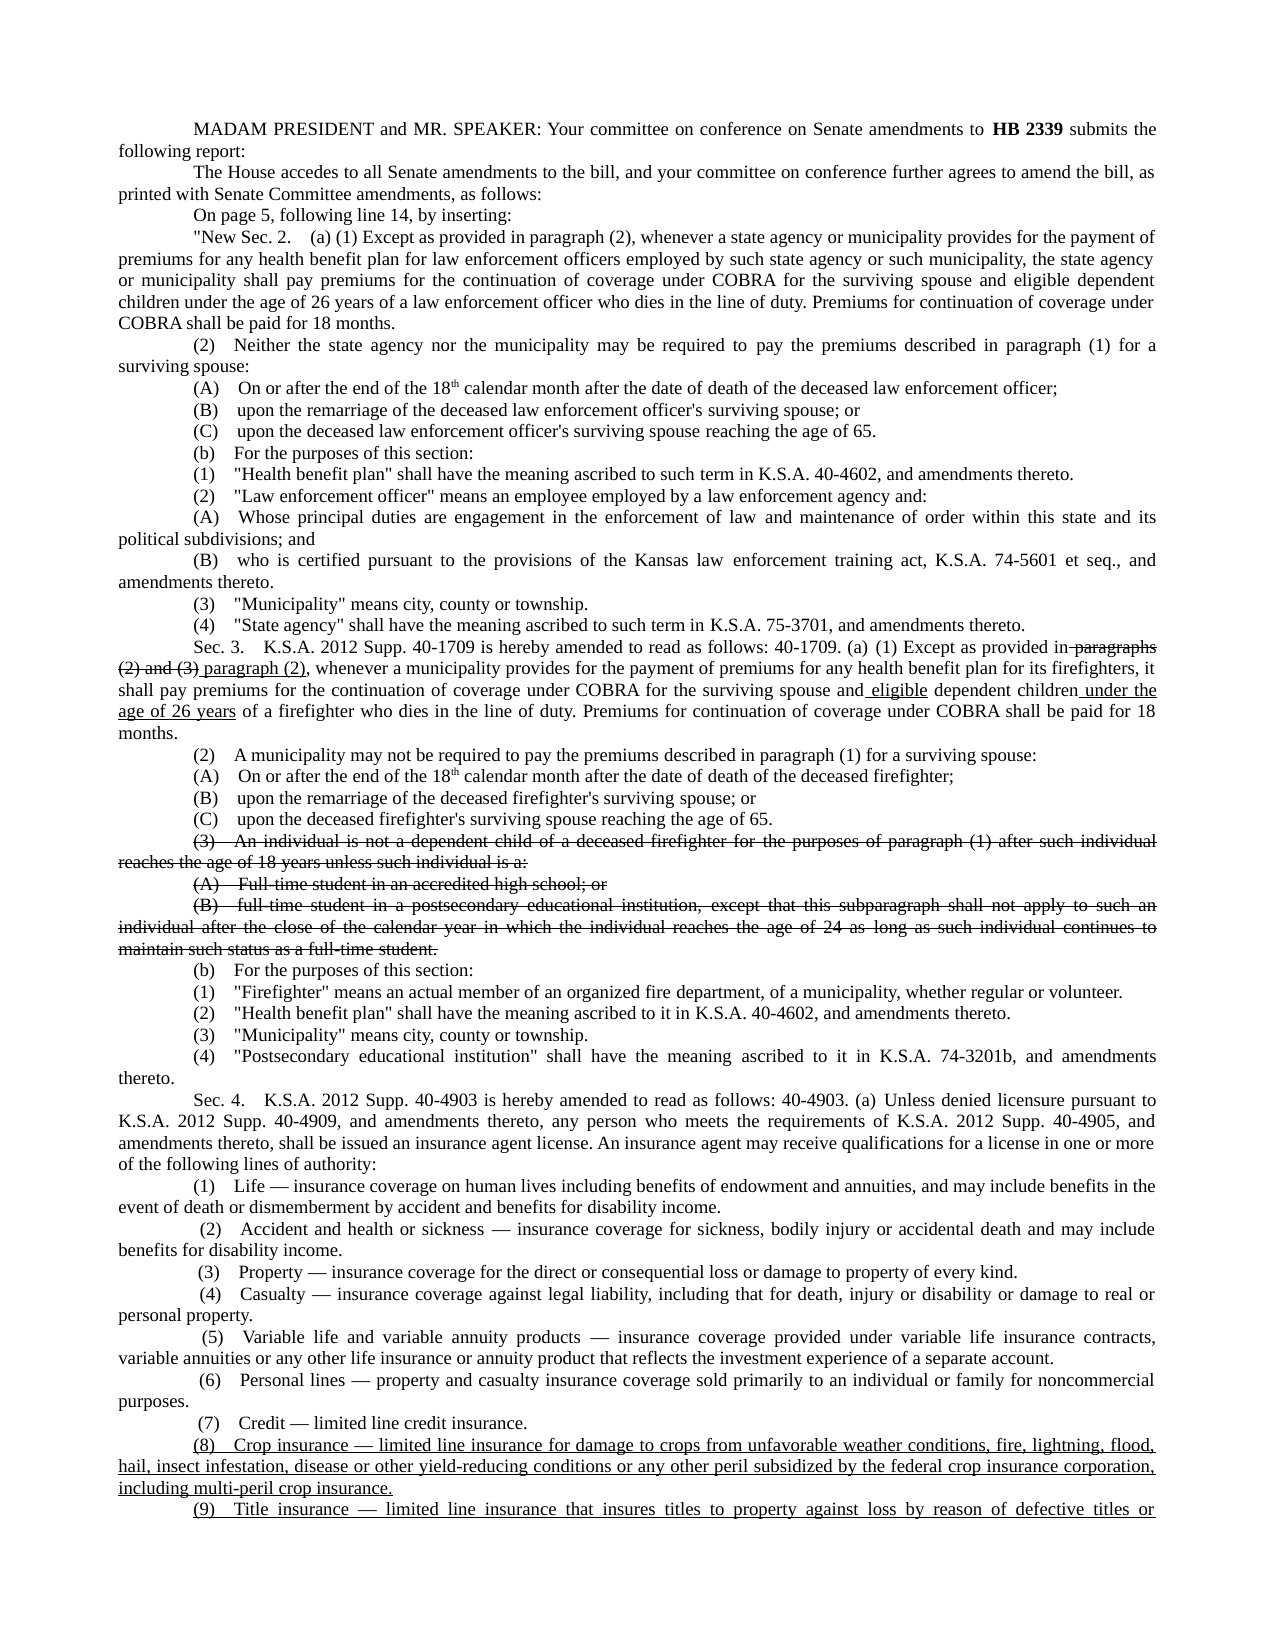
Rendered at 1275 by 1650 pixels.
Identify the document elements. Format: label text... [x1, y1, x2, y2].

text (B) upon the remarriage of the deceased firefighter's surviving spouse; or [118, 787, 1157, 808]
text (2) "Health benefit plan" shall have the meaning ascribed to it in K.S.A. 40-4602, and amendments thereto. [118, 1002, 1157, 1024]
text (B) upon the remarriage of the deceased law enforcement officer's surviving spouse; or [118, 398, 1157, 420]
text (B) full-time student in a postsecondary educational institution, except that this subparagraph shall not apply to such an individual after the close of the calendar year in which the individual reaches the age of 24 as long as such individual continues to maintain such status as a full-time student. [118, 894, 1157, 928]
text (2) Neither the state agency nor the municipality may be required to pay the premiums described in paragraph (1) for a surviving spouse: [118, 334, 1157, 377]
text "New Sec. 2. (a) (1) Except as provided in paragraph (2), whenever a state agency or municipality provides for the payment of premiums for any health benefit plan for law enforcement officers employed by such state agency or such municipality, the state agency or municipality shall pay premiums for the continuation of coverage under COBRA for the surviving spouse and eligible dependent children under the age of 26 years of a law enforcement officer who dies in the line of duty. Premiums for continuation of coverage under COBRA shall be paid for 18 months. [118, 226, 1157, 334]
text (7) Credit — limited line credit insurance. [118, 1412, 1157, 1433]
text MADAM PRESIDENT and MR. SPEAKER: Your committee on conference on Senate amendments to HB 2339 submits the following report: [118, 118, 1157, 161]
text (A) On or after the end of the 18th calendar month after the date of death of the deceased law enforcement officer; [118, 377, 1157, 398]
text (2) A municipality may not be required to pay the premiums described in paragraph (1) for a surviving spouse: [118, 743, 1157, 765]
text (6) Personal lines — property and casualty insurance coverage sold primarily to an individual or family for noncommercial purposes. [118, 1369, 1157, 1412]
text (C) upon the deceased law enforcement officer's surviving spouse reaching the age of 65. [118, 420, 1157, 442]
text (B) who is certified pursuant to the provisions of the Kansas law enforcement training act, K.S.A. 74-5601 et seq., and amendments thereto. [118, 549, 1157, 592]
text (8) Crop insurance — limited line insurance for damage to crops from unfavorable weather conditions, fire, lightning, flood, hail, insect infestation, disease or other yield-reducing conditions or any other peril subsidized by the federal crop insurance corporation, including multi-peril crop insurance. [118, 1433, 1157, 1498]
text (1) "Firefighter" means an actual member of an organized fire department, of a municipality, whether regular or volunteer. [118, 981, 1157, 1002]
text Sec. 3. K.S.A. 2012 Supp. 40-1709 is hereby amended to read as follows: 40-1709. (a) (1) Except as provided in paragraphs (2) and (3) paragraph (2), whenever a municipality provides for the payment of premiums for any health benefit plan for its firefighters, it shall pay premiums for the continuation of coverage under COBRA for the surviving spouse and eligible dependent children under the age of 26 years of a firefighter who dies in the line of duty. Premiums for continuation of coverage under COBRA shall be paid for 18 months. [118, 636, 1157, 743]
text (2) "Law enforcement officer" means an employee employed by a law enforcement agency and: [118, 485, 1157, 506]
text (3) "Municipality" means city, county or township. [118, 592, 1157, 614]
text Sec. 4. K.S.A. 2012 Supp. 40-4903 is hereby amended to read as follows: 40-4903. (a) Unless denied licensure pursuant to K.S.A. 2012 Supp. 40-4909, and amendments thereto, any person who meets the requirements of K.S.A. 2012 Supp. 40-4905, and amendments thereto, shall be issued an insurance agent license. An insurance agent may receive qualifications for a license in one or more of the following lines of authority: [118, 1088, 1157, 1175]
text (B) full-time student in a postsecondary educational institution, except that this subparagraph shall not apply to such an individual after the close of the calendar year in which the individual reaches the age of 24 as long as such individual continues to maintain such status as a full-time student. [118, 929, 1157, 959]
text (1) Life — insurance coverage on human lives including benefits of endowment and annuities, and may include benefits in the event of death or dismemberment by accident and benefits for disability income. [118, 1175, 1157, 1218]
text (A) Full-time student in an accredited high school; or [118, 873, 1157, 894]
text (C) upon the deceased firefighter's surviving spouse reaching the age of 65. [118, 808, 1157, 830]
text (A) On or after the end of the 18th calendar month after the date of death of the deceased firefighter; [118, 765, 1157, 787]
text The House accedes to all Senate amendments to the bill, and your committee on conference further agrees to amend the bill, as printed with Senate Committee amendments, as follows: [118, 161, 1157, 204]
text (9) Title insurance — limited line insurance that insures titles to property against loss by reason of defective titles or [118, 1498, 1157, 1520]
text (b) For the purposes of this section: [118, 442, 1157, 463]
text (4) "State agency" shall have the meaning ascribed to such term in K.S.A. 75-3701, and amendments thereto. [118, 614, 1157, 636]
text (3) "Municipality" means city, county or township. [118, 1024, 1157, 1045]
text (A) Whose principal duties are engagement in the enforcement of law and maintenance of order within this state and its political subdivisions; and [118, 506, 1157, 549]
text (3) An individual is not a dependent child of a deceased firefighter for the purposes of paragraph (1) after such individual reaches the age of 18 years unless such individual is a: [118, 830, 1157, 873]
text (1) "Health benefit plan" shall have the meaning ascribed to such term in K.S.A. 40-4602, and amendments thereto. [118, 463, 1157, 485]
text (b) For the purposes of this section: [118, 959, 1157, 981]
text On page 5, following line 14, by inserting: [118, 204, 1157, 226]
text (2) Accident and health or sickness — insurance coverage for sickness, bodily injury or accidental death and may include benefits for disability income. [118, 1218, 1157, 1261]
text (4) Casualty — insurance coverage against legal liability, including that for death, injury or disability or damage to real or personal property. [118, 1282, 1157, 1326]
text (5) Variable life and variable annuity products — insurance coverage provided under variable life insurance contracts, variable annuities or any other life insurance or annuity product that reflects the investment experience of a separate account. [118, 1326, 1157, 1369]
text (4) "Postsecondary educational institution" shall have the meaning ascribed to it in K.S.A. 74-3201b, and amendments thereto. [118, 1045, 1157, 1088]
text (3) Property — insurance coverage for the direct or consequential loss or damage to property of every kind. [118, 1261, 1157, 1282]
